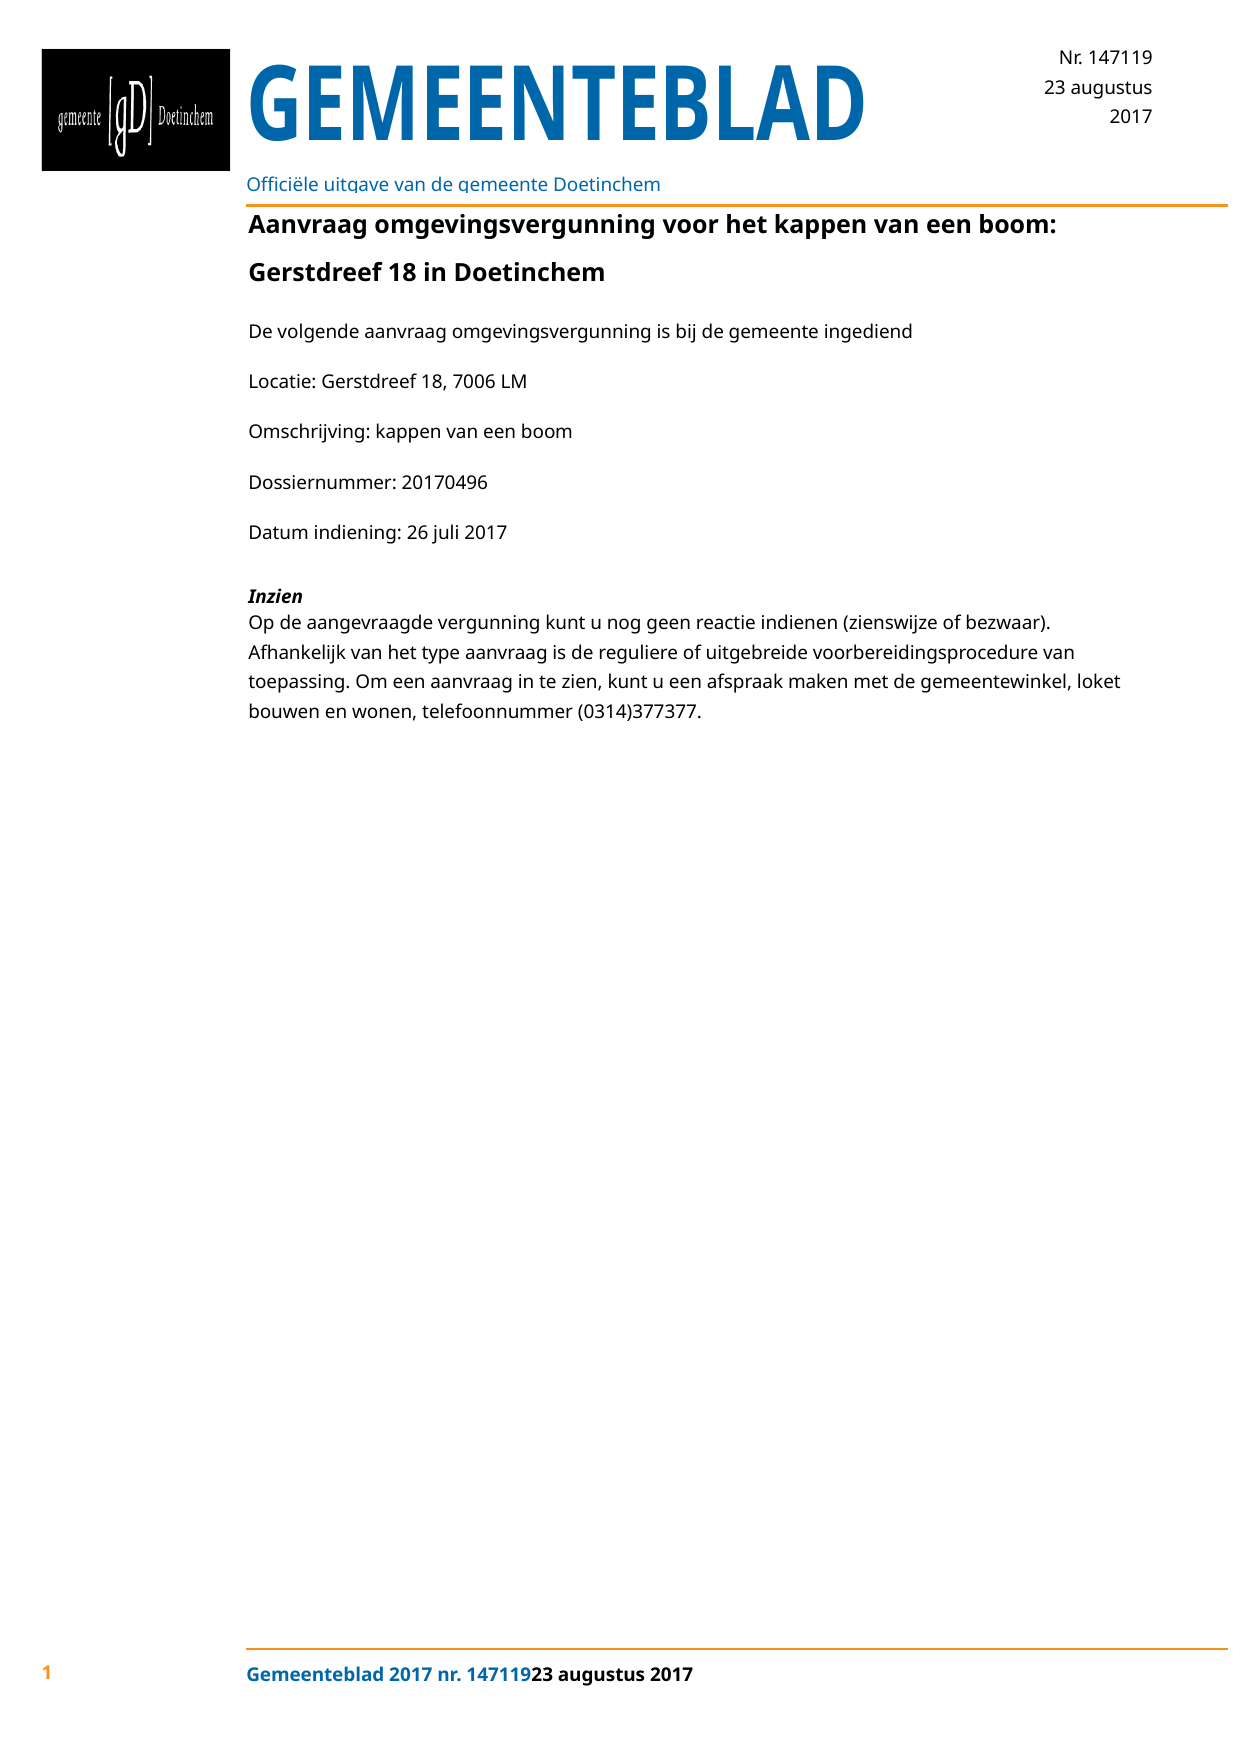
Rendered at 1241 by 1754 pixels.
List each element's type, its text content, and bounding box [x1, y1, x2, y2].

text De volgende aanvraag omgevingsvergunning is bij de gemeente ingediend [248, 318, 1152, 344]
text Inzien [248, 583, 1152, 609]
text Dossiernummer: 20170496 [248, 469, 1152, 495]
text Aanvraag omgevingsvergunning voor het kappen van een boom: Gerstdreef 18 in Doetinchem [248, 207, 1152, 288]
picture [41, 47, 231, 172]
text Op de aangevraagde vergunning kunt u nog geen reactie indienen (zienswijze of bezwaar). Afhankelijk van het type aanvraag is de reguliere of uitgebreide voorbereidingsprocedure van toepassing. Om een aanvraag in te zien, kunt u een afspraak maken met de gemeentewinkel, loket bouwen en wonen, telefoonnummer (0314)377377. [248, 609, 1152, 724]
text Datum indiening: 26 juli 2017 [248, 519, 1152, 545]
text Omschrijving: kappen van een boom [248, 419, 1152, 444]
text Locatie: Gerstdreef 18, 7006 LM [248, 368, 1152, 394]
